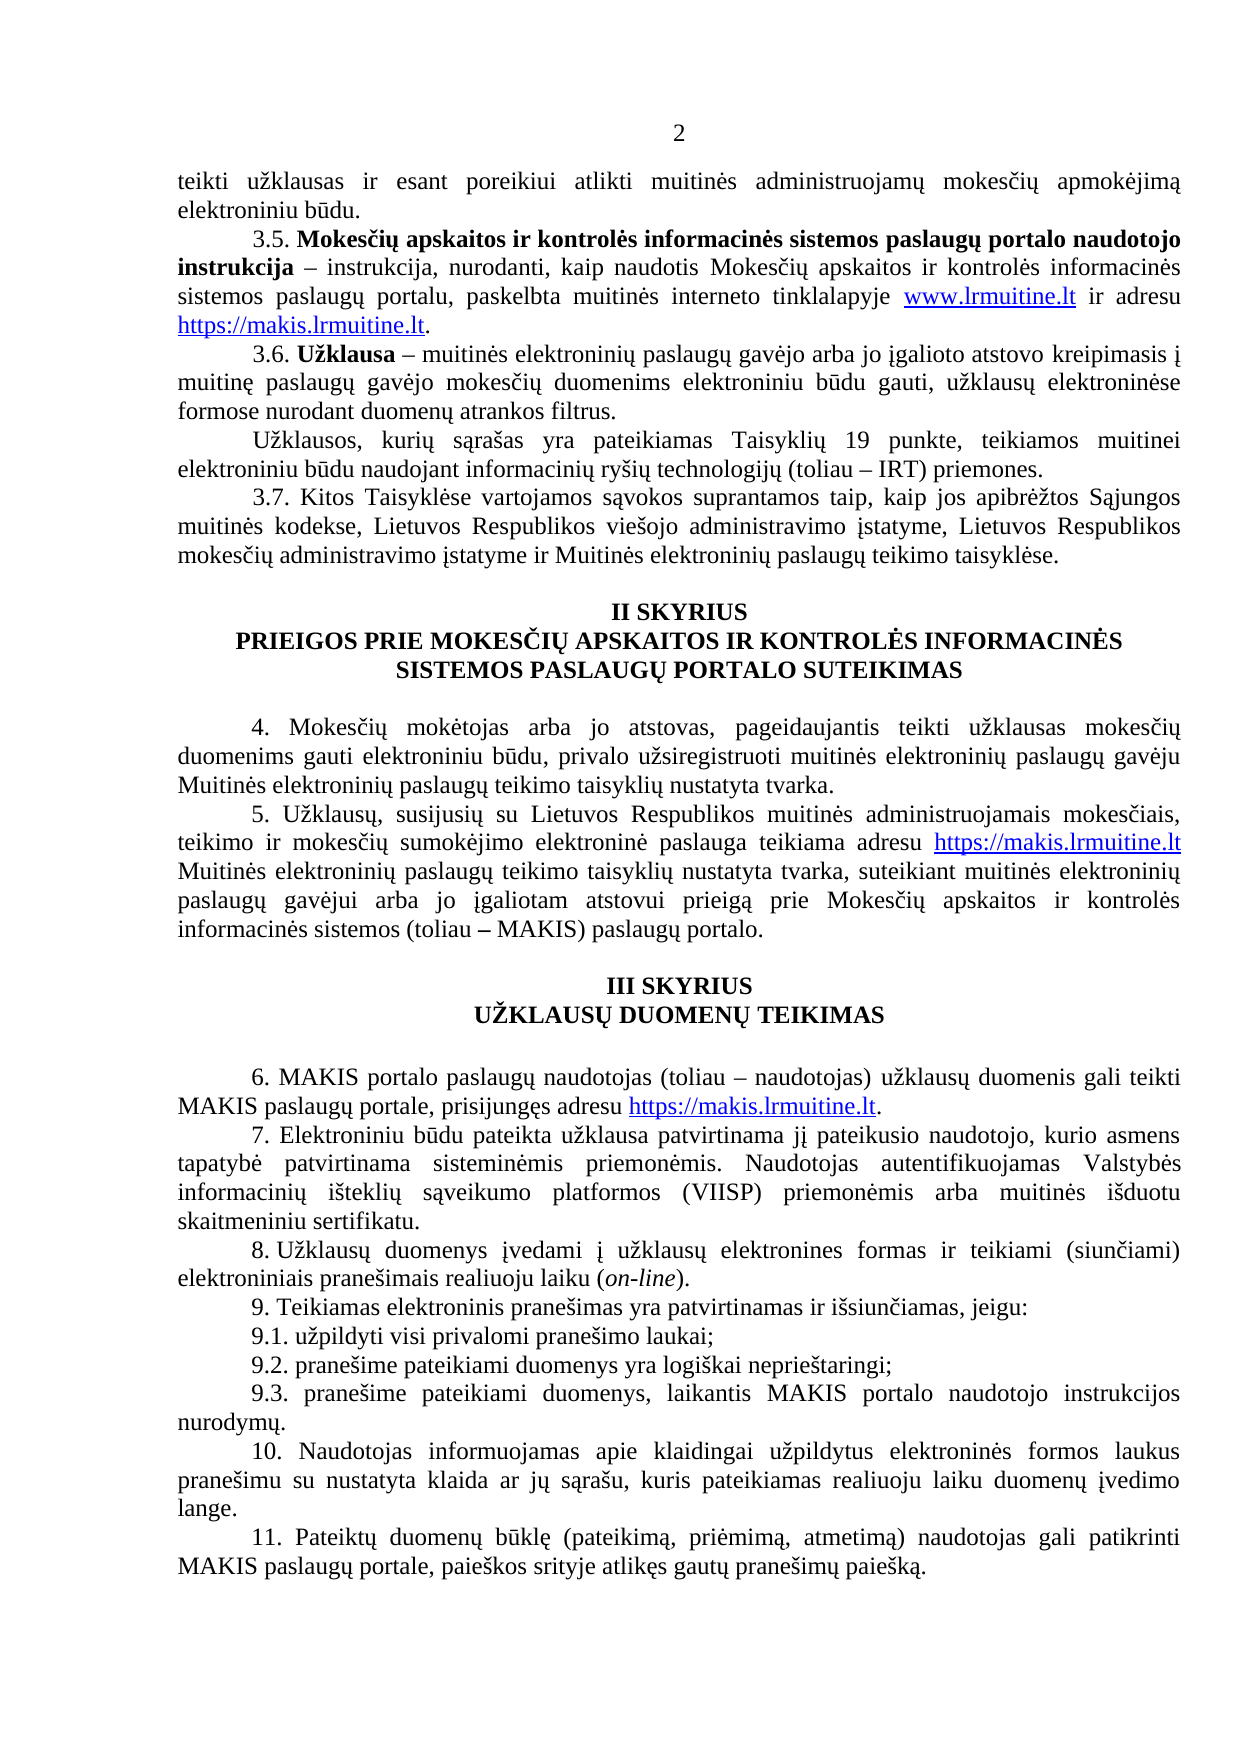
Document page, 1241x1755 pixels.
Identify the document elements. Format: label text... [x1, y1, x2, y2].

text 10. Naudotojas informuojamas apie klaidingai užpildytus elektroninės formos laukus pranešimu su nustatyta klaida ar jų sąrašu, kuris pateikiamas realiuoju laiku duomenų įvedimo lange. [177, 1436, 1181, 1522]
text prieIgos prie MOKESČIŲ APSKAITOS IR KONTROLĖS INFORMACINĖS SISTEMOS PASLAUGŲ portalo suteikimas [177, 626, 1181, 684]
text 6. MAKIS portalo paslaugų naudotojas (toliau – naudotojas) užklausų duomenis gali teikti MAKIS paslaugų portale, prisijungęs adresu https://makis.lrmuitine.lt. [177, 1062, 1181, 1120]
text 9.3. pranešime pateikiami duomenys, laikantis MAKIS portalo naudotojo instrukcijos nurodymų. [177, 1378, 1181, 1436]
text 7. Elektroniniu būdu pateikta užklausa patvirtinama jį pateikusio naudotojo, kurio asmens tapatybė patvirtinama sisteminėmis priemonėmis. Naudotojas autentifikuojamas Valstybės informacinių išteklių sąveikumo platformos (VIISP) priemonėmis arba muitinės išduotu skaitmeniniu sertifikatu. [177, 1120, 1181, 1235]
text UŽKLAUSŲ DUOMENŲ TEIKIMAS [177, 1000, 1181, 1029]
text 3.6. Užklausa – muitinės elektroninių paslaugų gavėjo arba jo įgalioto atstovo kreipimasis į muitinę paslaugų gavėjo mokesčių duomenims elektroniniu būdu gauti, užklausų elektroninėse formose nurodant duomenų atrankos filtrus. [177, 339, 1181, 425]
text teikti užklausas ir esant poreikiui atlikti muitinės administruojamų mokesčių apmokėjimą elektroniniu būdu. [177, 166, 1181, 224]
text 5. Užklausų, susijusių su Lietuvos Respublikos muitinės administruojamais mokesčiais, teikimo ir mokesčių sumokėjimo elektroninė paslauga teikiama adresu https://makis.lrmuitine.lt Muitinės elektroninių paslaugų teikimo taisyklių nustatyta tvarka, suteikiant muitinės elektroninių paslaugų gavėjui arba jo įgaliotam atstovui prieigą prie Mokesčių apskaitos ir kontrolės informacinės sistemos (toliau – MAKIS) paslaugų portalo. [177, 799, 1181, 942]
text 9. Teikiamas elektroninis pranešimas yra patvirtinamas ir išsiunčiamas, jeigu: [177, 1292, 1181, 1321]
text 9.1. užpildyti visi privalomi pranešimo laukai; [177, 1321, 1181, 1350]
text II SKYRIUS [177, 597, 1181, 626]
text 3.7. Kitos Taisyklėse vartojamos sąvokos suprantamos taip, kaip jos apibrėžtos Sąjungos muitinės kodekse, Lietuvos Respublikos viešojo administravimo įstatyme, Lietuvos Respublikos mokesčių administravimo įstatyme ir Muitinės elektroninių paslaugų teikimo taisyklėse. [177, 482, 1181, 569]
text 9.2. pranešime pateikiami duomenys yra logiškai neprieštaringi; [177, 1350, 1181, 1378]
text Užklausos, kurių sąrašas yra pateikiamas Taisyklių 19 punkte, teikiamos muitinei elektroniniu būdu naudojant informacinių ryšių technologijų (toliau – IRT) priemones. [177, 425, 1181, 482]
text 3.5. Mokesčių apskaitos ir kontrolės informacinės sistemos paslaugų portalo naudotojo instrukcija – instrukcija, nurodanti, kaip naudotis Mokesčių apskaitos ir kontrolės informacinės sistemos paslaugų portalu, paskelbta muitinės interneto tinklalapyje www.lrmuitine.lt ir adresu https://makis.lrmuitine.lt. [177, 224, 1181, 339]
text III SKYRIUS [177, 971, 1181, 1000]
text 8. Užklausų duomenys įvedami į užklausų elektronines formas ir teikiami (siunčiami) elektroniniais pranešimais realiuoju laiku (on-line). [177, 1235, 1181, 1292]
text 11. Pateiktų duomenų būklę (pateikimą, priėmimą, atmetimą) naudotojas gali patikrinti MAKIS paslaugų portale, paieškos srityje atlikęs gautų pranešimų paiešką. [177, 1522, 1181, 1580]
text 4. Mokesčių mokėtojas arba jo atstovas, pageidaujantis teikti užklausas mokesčių duomenims gauti elektroniniu būdu, privalo užsiregistruoti muitinės elektroninių paslaugų gavėju Muitinės elektroninių paslaugų teikimo taisyklių nustatyta tvarka. [177, 712, 1181, 799]
